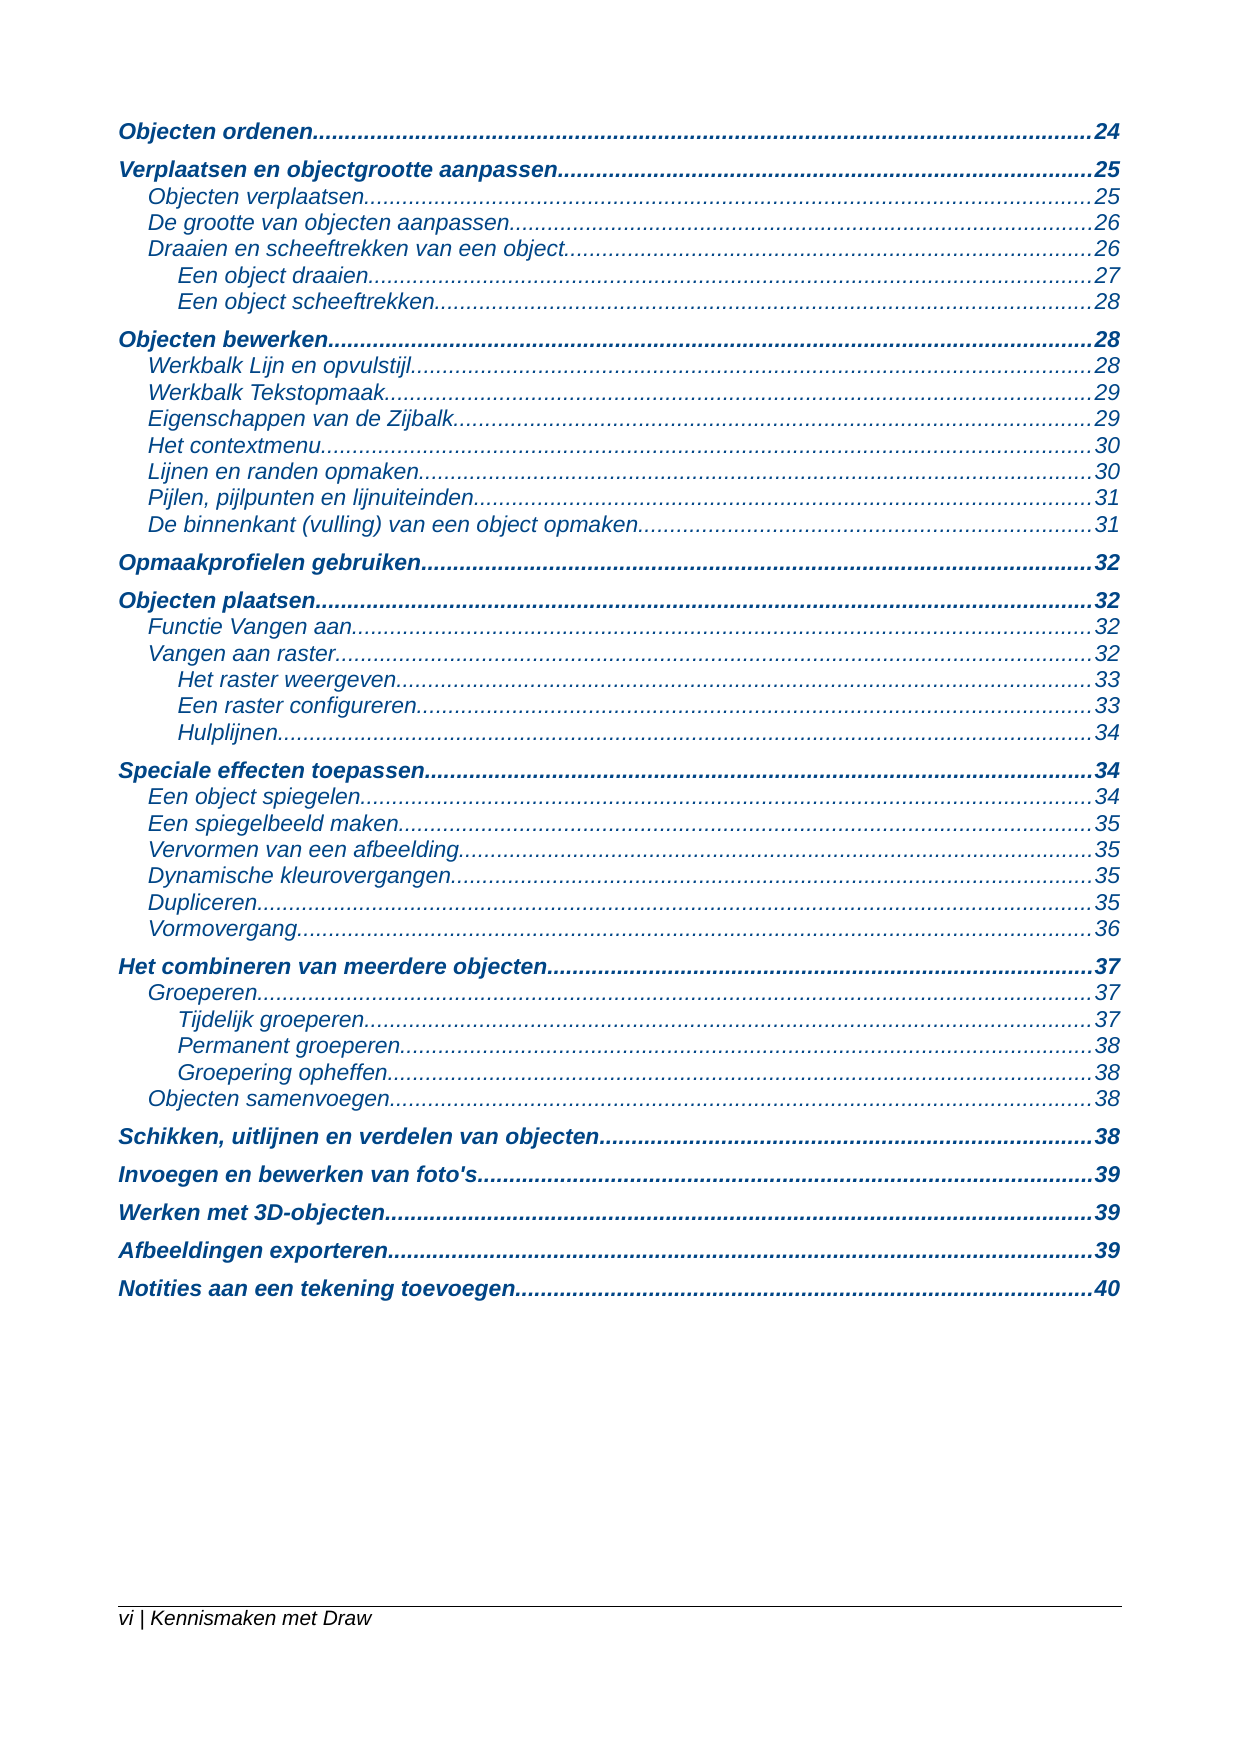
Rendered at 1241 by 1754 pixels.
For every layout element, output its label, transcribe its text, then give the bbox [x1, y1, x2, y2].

text Werken met 3D-objecten 39 [118, 1199, 1122, 1226]
text Vangen aan raster 32 [148, 639, 1122, 666]
text Een object draaien 27 [177, 262, 1122, 288]
text Een object scheeftrekken 28 [177, 288, 1122, 314]
text Groepering opheffen 38 [177, 1058, 1122, 1085]
text Het contextmenu 30 [148, 432, 1122, 458]
text Invoegen en bewerken van foto's 39 [118, 1161, 1122, 1187]
text Functie Vangen aan 32 [148, 613, 1122, 639]
text De binnenkant (vulling) van een object opmaken 31 [148, 511, 1122, 537]
text Lijnen en randen opmaken 30 [148, 458, 1122, 484]
text Notities aan een tekening toevoegen 40 [118, 1275, 1122, 1302]
text Een raster configureren 33 [177, 692, 1122, 719]
text Permanent groeperen 38 [177, 1032, 1122, 1058]
text Hulplijnen 34 [177, 719, 1122, 745]
text Objecten verplaatsen 25 [148, 183, 1122, 209]
text Opmaakprofielen gebruiken 32 [118, 549, 1122, 575]
text Tijdelijk groeperen 37 [177, 1006, 1122, 1032]
text Afbeeldingen exporteren 39 [118, 1237, 1122, 1264]
text Vormovergang 36 [148, 915, 1122, 941]
text Draaien en scheeftrekken van een object 26 [148, 235, 1122, 262]
text Het raster weergeven 33 [177, 666, 1122, 692]
text Eigenschappen van de Zijbalk 29 [148, 405, 1122, 432]
text Dupliceren 35 [148, 888, 1122, 915]
text Schikken, uitlijnen en verdelen van objecten 38 [118, 1123, 1122, 1149]
text Speciale effecten toepassen 34 [118, 757, 1122, 783]
text Objecten ordenen 24 [118, 118, 1122, 144]
text Het combineren van meerdere objecten 37 [118, 953, 1122, 979]
text Een spiegelbeeld maken 35 [148, 809, 1122, 836]
text Vervormen van een afbeelding 35 [148, 836, 1122, 862]
text Objecten samenvoegen 38 [148, 1085, 1122, 1111]
text Groeperen 37 [148, 979, 1122, 1006]
text Pijlen, pijlpunten en lijnuiteinden 31 [148, 484, 1122, 511]
text Dynamische kleurovergangen 35 [148, 862, 1122, 888]
text Objecten plaatsen 32 [118, 587, 1122, 613]
text Een object spiegelen 34 [148, 783, 1122, 809]
text Werkbalk Lijn en opvulstijl 28 [148, 352, 1122, 379]
text Werkbalk Tekstopmaak 29 [148, 379, 1122, 405]
text Verplaatsen en objectgrootte aanpassen 25 [118, 156, 1122, 183]
text De grootte van objecten aanpassen 26 [148, 209, 1122, 235]
text Objecten bewerken 28 [118, 326, 1122, 352]
